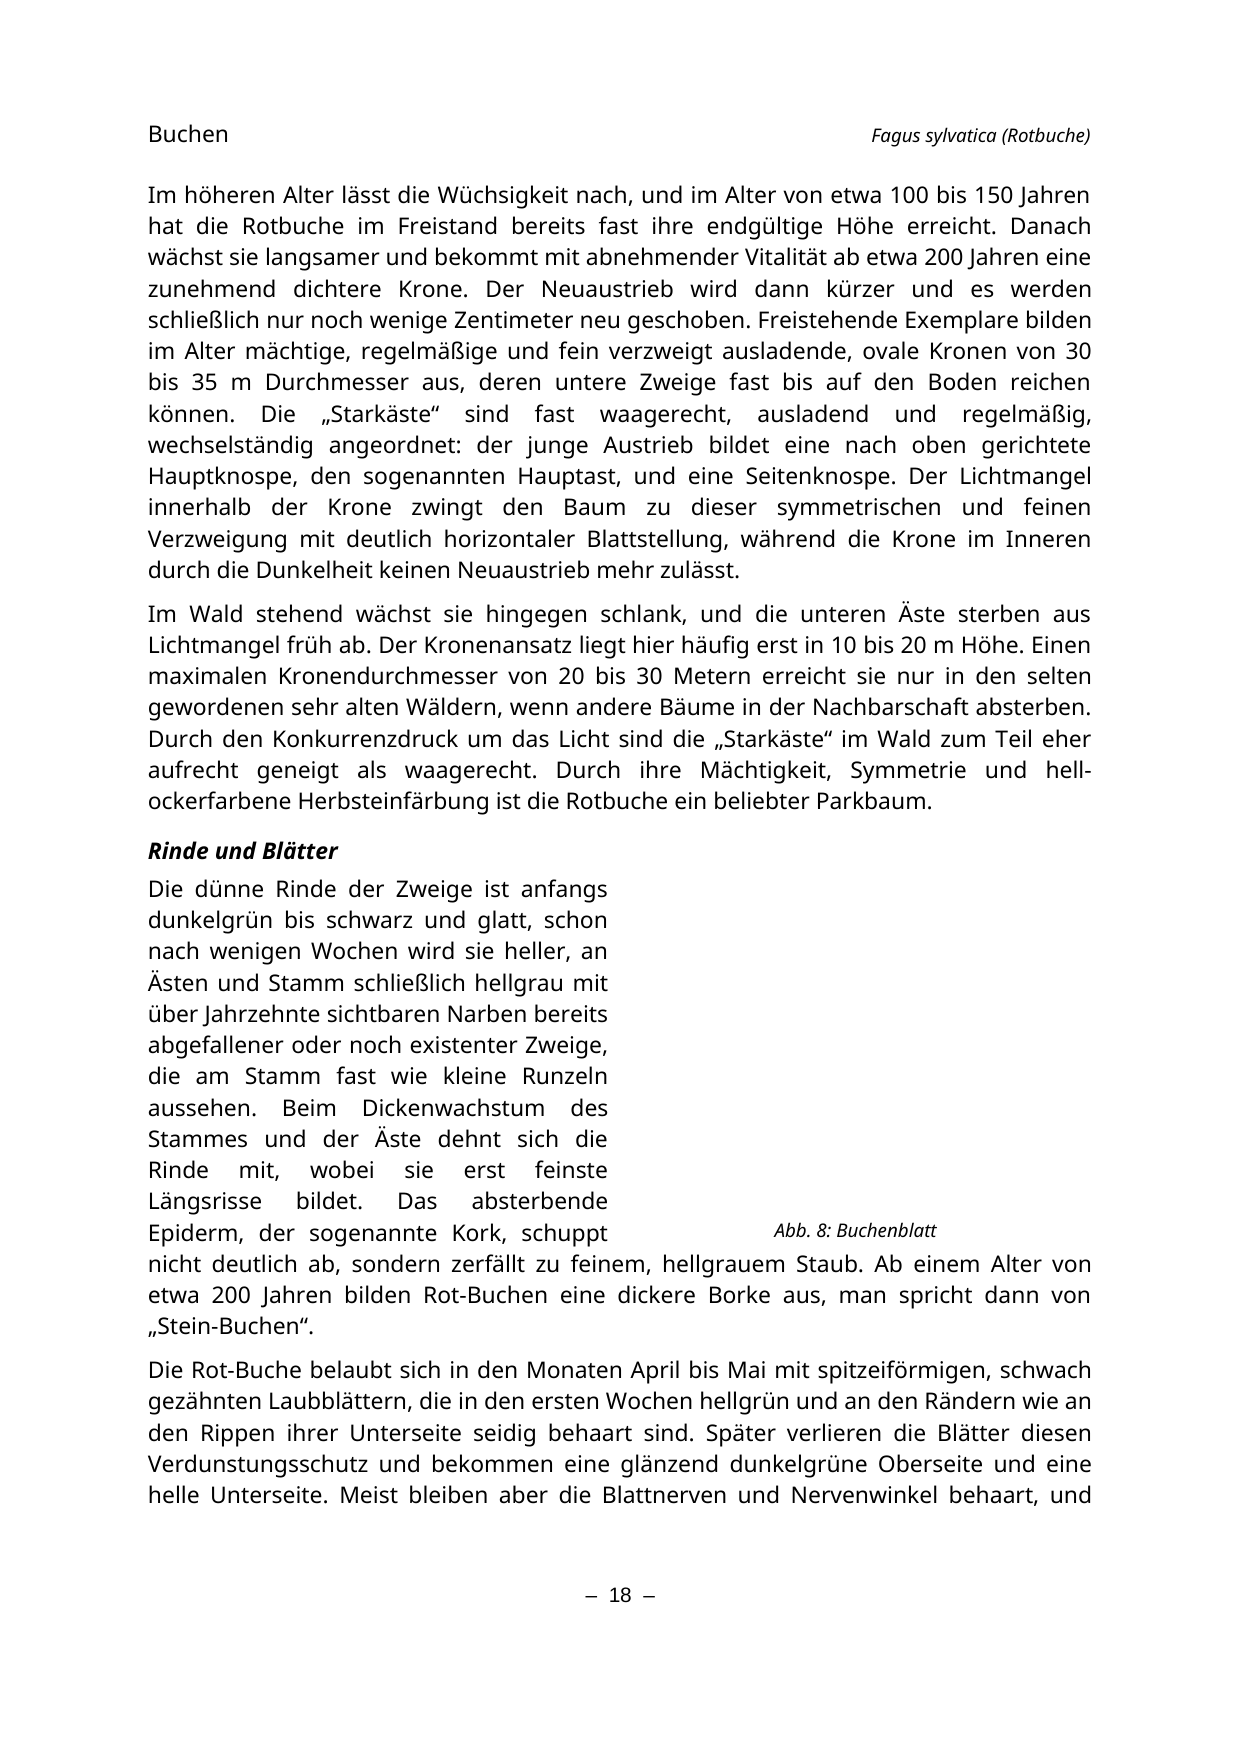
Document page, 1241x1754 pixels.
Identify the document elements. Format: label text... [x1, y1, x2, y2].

text Im höheren Alter lässt die Wüchsigkeit nach, und im Alter von etwa 100 bis 150 Jahren hat die Rotbuche im Freistand bereits fast ihre endgültige Höhe erreicht. Danach wächst sie langsamer und bekommt mit abnehmender Vitalität ab etwa 200 Jahren eine zunehmend dichtere Krone. Der Neuaustrieb wird dann kürzer und es werden schließlich nur noch wenige Zentimeter neu geschoben. Freistehende Exemplare bilden im Alter mächtige, regelmäßige und fein verzweigt ausladende, ovale Kronen von 30 bis 35 m Durchmesser aus, deren untere Zweige fast bis auf den Boden reichen können. Die „Starkäste“ sind fast waagerecht, ausladend und regelmäßig, wechselständig angeordnet: der junge Austrieb bildet eine nach oben gerichtete Hauptknospe, den sogenannten Hauptast, und eine Seitenknospe. Der Lichtmangel innerhalb der Krone zwingt den Baum zu dieser symmetrischen und feinen Verzweigung mit deutlich horizontaler Blattstellung, während die Krone im Inneren durch die Dunkelheit keinen Neuaustrieb mehr zulässt. [148, 179, 1093, 585]
subtitle Rinde und Blätter [148, 835, 1093, 866]
text Im Wald stehend wächst sie hingegen schlank, und die unteren Äste sterben aus Lichtmangel früh ab. Der Kronenansatz liegt hier häufig erst in 10 bis 20 m Höhe. Einen maximalen Kronendurchmesser von 20 bis 30 Metern erreicht sie nur in den selten gewordenen sehr alten Wäldern, wenn andere Bäume in der Nachbarschaft absterben. Durch den Konkurrenzdruck um das Licht sind die „Starkäste“ im Wald zum Teil eher aufrecht geneigt als waagerecht. Durch ihre Mächtigkeit, Symmetrie und hell-ockerfarbene Herbsteinfärbung ist die Rotbuche ein beliebter Parkbaum. [148, 597, 1093, 816]
text Die dünne Rinde der Zweige ist anfangs dunkelgrün bis schwarz und glatt, schon nach wenigen Wochen wird sie heller, an Ästen und Stamm schließlich hellgrau mit über Jahrzehnte sichtbaren Narben bereits abgefallener oder noch existenter Zweige, die am Stamm fast wie kleine Runzeln aussehen. Beim Dickenwachstum des Stammes und der Äste dehnt sich die Rinde mit, wobei sie erst feinste Längsrisse bildet. Das absterbende Epiderm, der sogenannte Kork, schuppt nicht deutlich ab, sondern zerfällt zu feinem, hellgrauem Staub. Ab einem Alter von etwa 200 Jahren bilden Rot-Buchen eine dickere Borke aus, man spricht dann von „Stein-Buchen“. [148, 873, 1093, 1342]
text Die Rot-Buche belaubt sich in den Monaten April bis Mai mit spitzeiförmigen, schwach gezähnten Laubblättern, die in den ersten Wochen hellgrün und an den Rändern wie an den Rippen ihrer Unterseite seidig behaart sind. Später verlieren die Blätter diesen Verdunstungsschutz und bekommen eine glänzend dunkelgrüne Oberseite und eine helle Unterseite. Meist bleiben aber die Blattnerven und Nervenwinkel behaart, und lange, seidige Wimpernhärchen säumen den Blattrand. Das Laub verfärbt sich im Herbst leuchtend gelb und braun-rot und bleibt oft bis zum Frühjahr an den Zweigen. [148, 1354, 1093, 1510]
text Abb. 8: Buchenblatt [620, 873, 1093, 1242]
